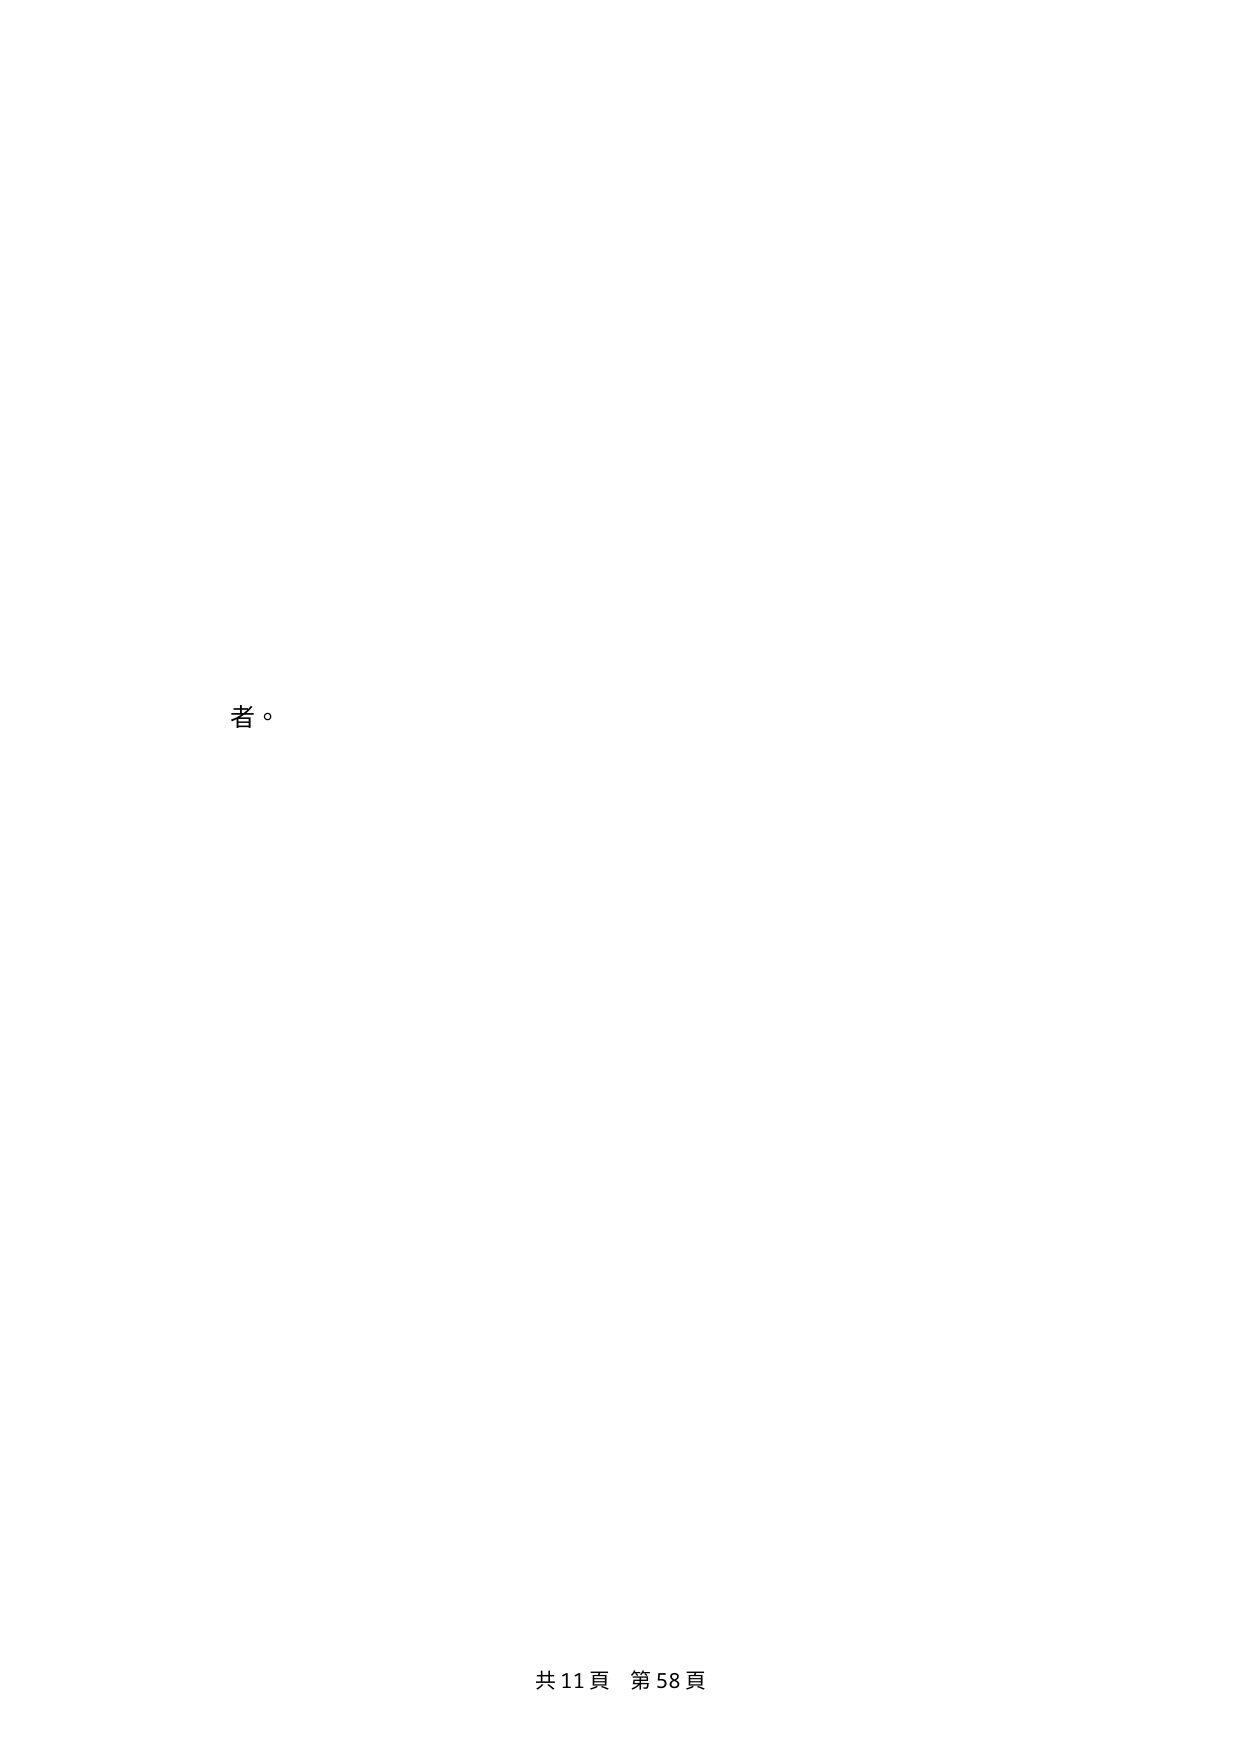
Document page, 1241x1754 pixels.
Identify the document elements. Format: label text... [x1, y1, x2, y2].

text 者。 [118, 674, 1122, 737]
